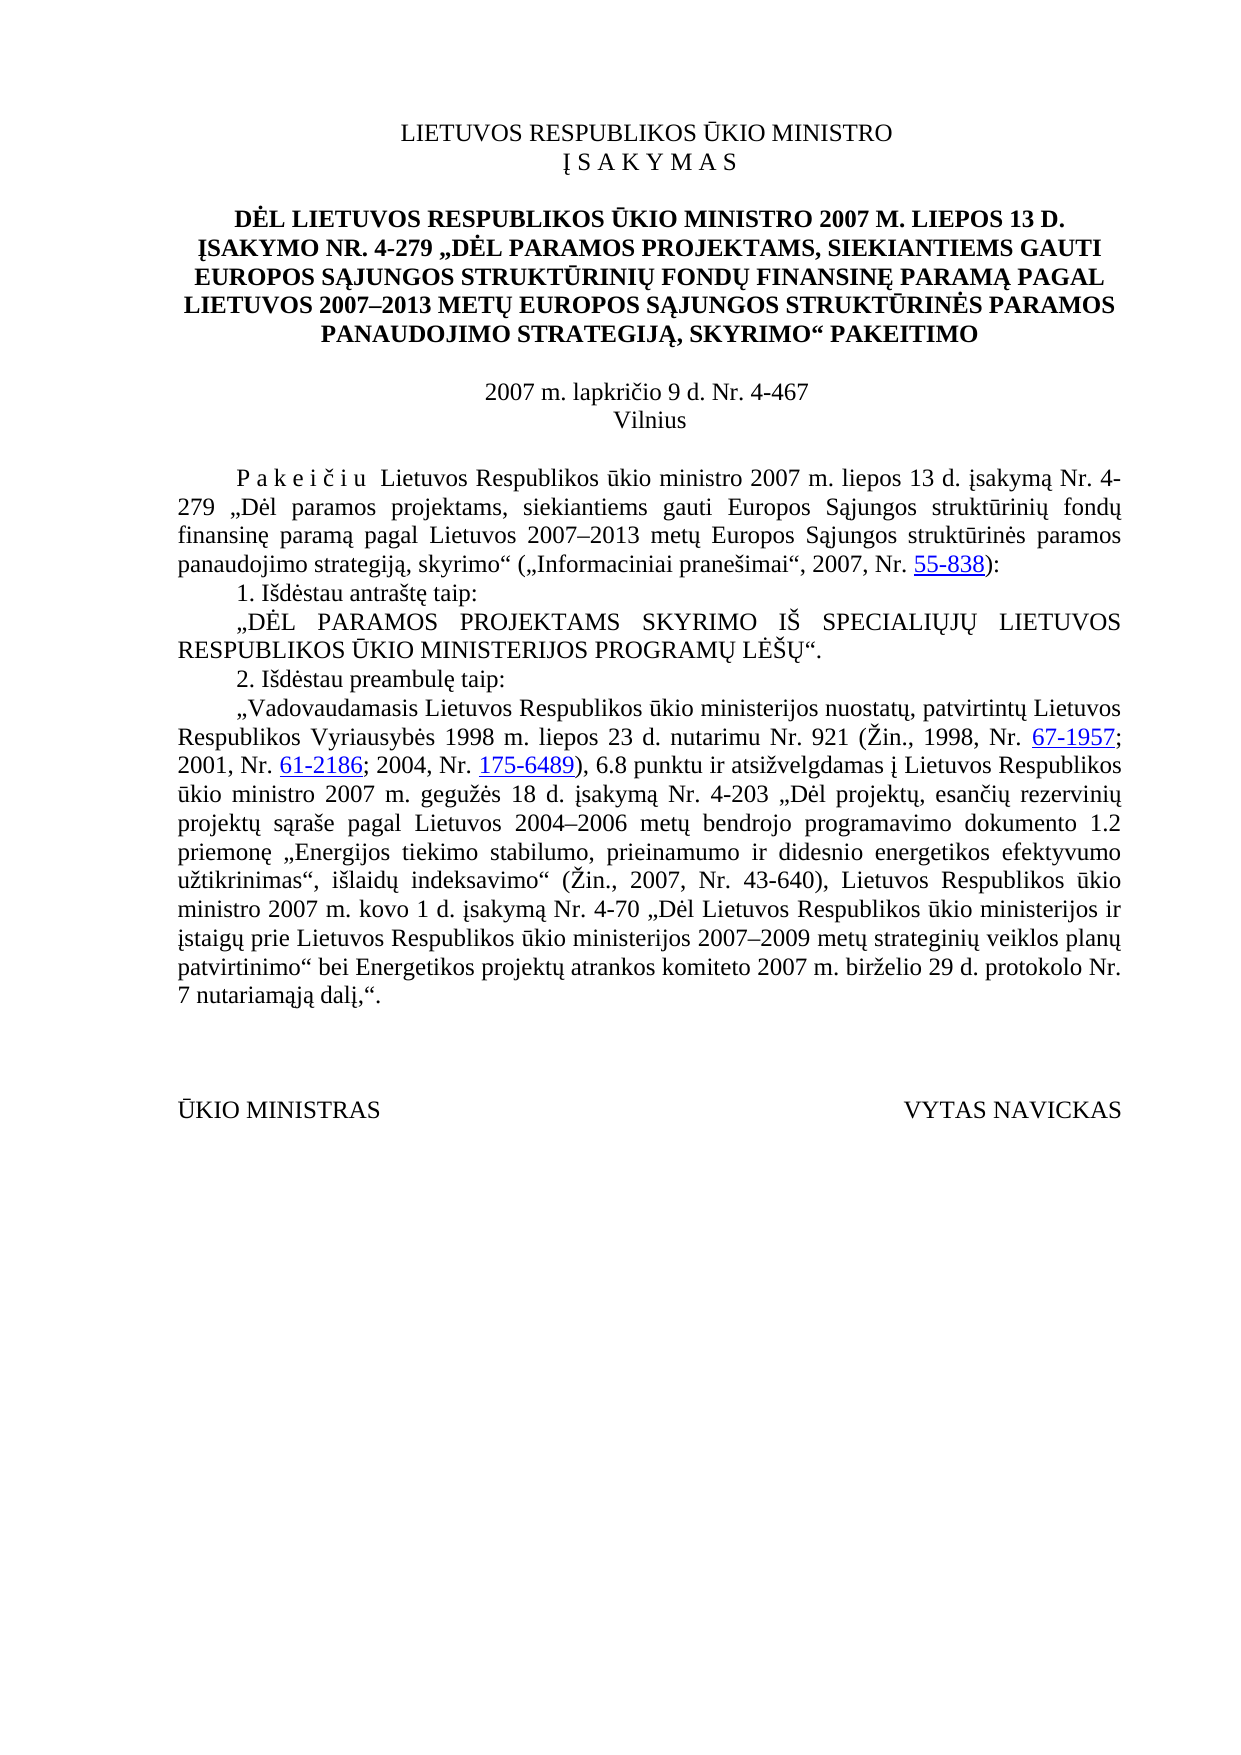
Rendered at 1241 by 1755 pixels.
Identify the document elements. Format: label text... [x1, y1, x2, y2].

text Vilnius [177, 406, 1122, 434]
text ŪKIO MINISTRAS VYTAS NAVICKAS [177, 1096, 1122, 1124]
text 2. Išdėstau preambulę taip: [177, 664, 1122, 693]
text 2007 m. lapkričio 9 d. Nr. 4-467 [177, 377, 1122, 406]
text 1. Išdėstau antraštę taip: [177, 578, 1122, 607]
text DĖL LIETUVOS RESPUBLIKOS ŪKIO MINISTRO 2007 M. LIEPOS 13 D. ĮSAKYMO NR. 4-279 „DĖL PARAMOS PROJEKTAMS, SIEKIANTIEMS GAUTI EUROPOS SĄJUNGOS STRUKTŪRINIŲ FONDŲ FINANSINĘ PARAMĄ PAGAL LIETUVOS 2007–2013 METŲ EUROPOS SĄJUNGOS STRUKTŪRINĖS PARAMOS PANAUDOJIMO STRATEGIJĄ, SKYRIMO“ PAKEITIMO [177, 204, 1122, 348]
text LIETUVOS RESPUBLIKOS ŪKIO MINISTRO [177, 118, 1122, 147]
text ĮSAKYMAS [177, 147, 1122, 176]
text Pakeičiu Lietuvos Respublikos ūkio ministro 2007 m. liepos 13 d. įsakymą Nr. 4-279 „Dėl paramos projektams, siekiantiems gauti Europos Sąjungos struktūrinių fondų finansinę paramą pagal Lietuvos 2007–2013 metų Europos Sąjungos struktūrinės paramos panaudojimo strategiją, skyrimo“ („Informaciniai pranešimai“, 2007, Nr. 55-838): [177, 463, 1122, 578]
text „Vadovaudamasis Lietuvos Respublikos ūkio ministerijos nuostatų, patvirtintų Lietuvos Respublikos Vyriausybės 1998 m. liepos 23 d. nutarimu Nr. 921 (Žin., 1998, Nr. 67-1957; 2001, Nr. 61-2186; 2004, Nr. 175-6489), 6.8 punktu ir atsižvelgdamas į Lietuvos Respublikos ūkio ministro 2007 m. gegužės 18 d. įsakymą Nr. 4-203 „Dėl projektų, esančių rezervinių projektų sąraše pagal Lietuvos 2004–2006 metų bendrojo programavimo dokumento 1.2 priemonę „Energijos tiekimo stabilumo, prieinamumo ir didesnio energetikos efektyvumo užtikrinimas“, išlaidų indeksavimo“ (Žin., 2007, Nr. 43-640), Lietuvos Respublikos ūkio ministro 2007 m. kovo 1 d. įsakymą Nr. 4-70 „Dėl Lietuvos Respublikos ūkio ministerijos ir įstaigų prie Lietuvos Respublikos ūkio ministerijos 2007–2009 metų strateginių veiklos planų patvirtinimo“ bei Energetikos projektų atrankos komiteto 2007 m. birželio 29 d. protokolo Nr. 7 nutariamąją dalį,“. [177, 693, 1122, 1009]
text „DĖL PARAMOS PROJEKTAMS SKYRIMO IŠ SPECIALIŲJŲ LIETUVOS RESPUBLIKOS ŪKIO MINISTERIJOS PROGRAMŲ LĖŠŲ“. [177, 607, 1122, 664]
